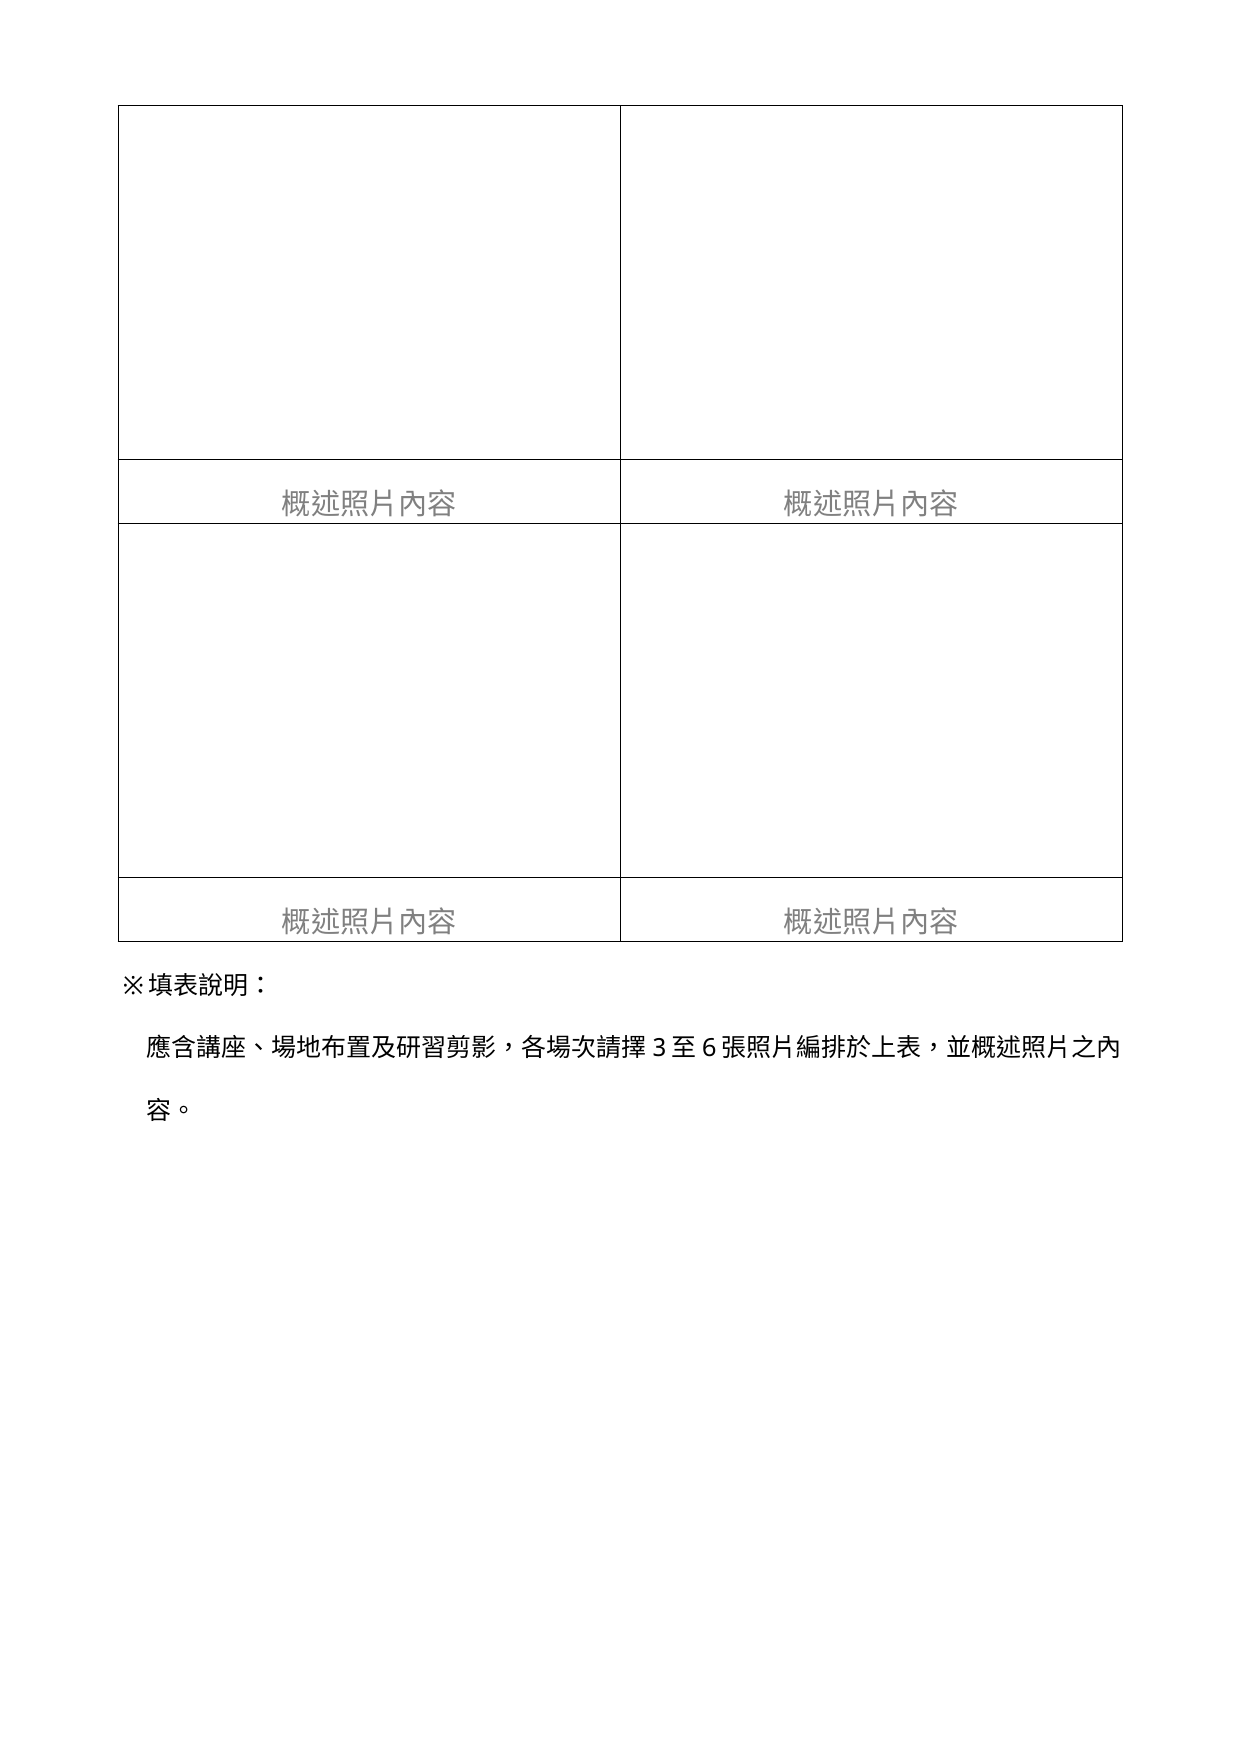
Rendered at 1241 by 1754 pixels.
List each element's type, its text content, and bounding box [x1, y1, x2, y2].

table_cell [119, 524, 620, 877]
table_cell 概述照片內容 [621, 878, 1122, 941]
table_cell 概述照片內容 [621, 460, 1122, 523]
table_cell 概述照片內容 [119, 878, 620, 941]
table_cell [621, 106, 1122, 459]
table_cell [621, 524, 1122, 877]
table_cell [119, 106, 620, 459]
text ※填表說明： [118, 942, 1122, 1004]
text 應含講座、場地布置及研習剪影，各場次請擇3至6張照片編排於上表，並概述照片之內容。 [147, 1004, 1122, 1129]
table_cell 概述照片內容 [119, 460, 620, 523]
